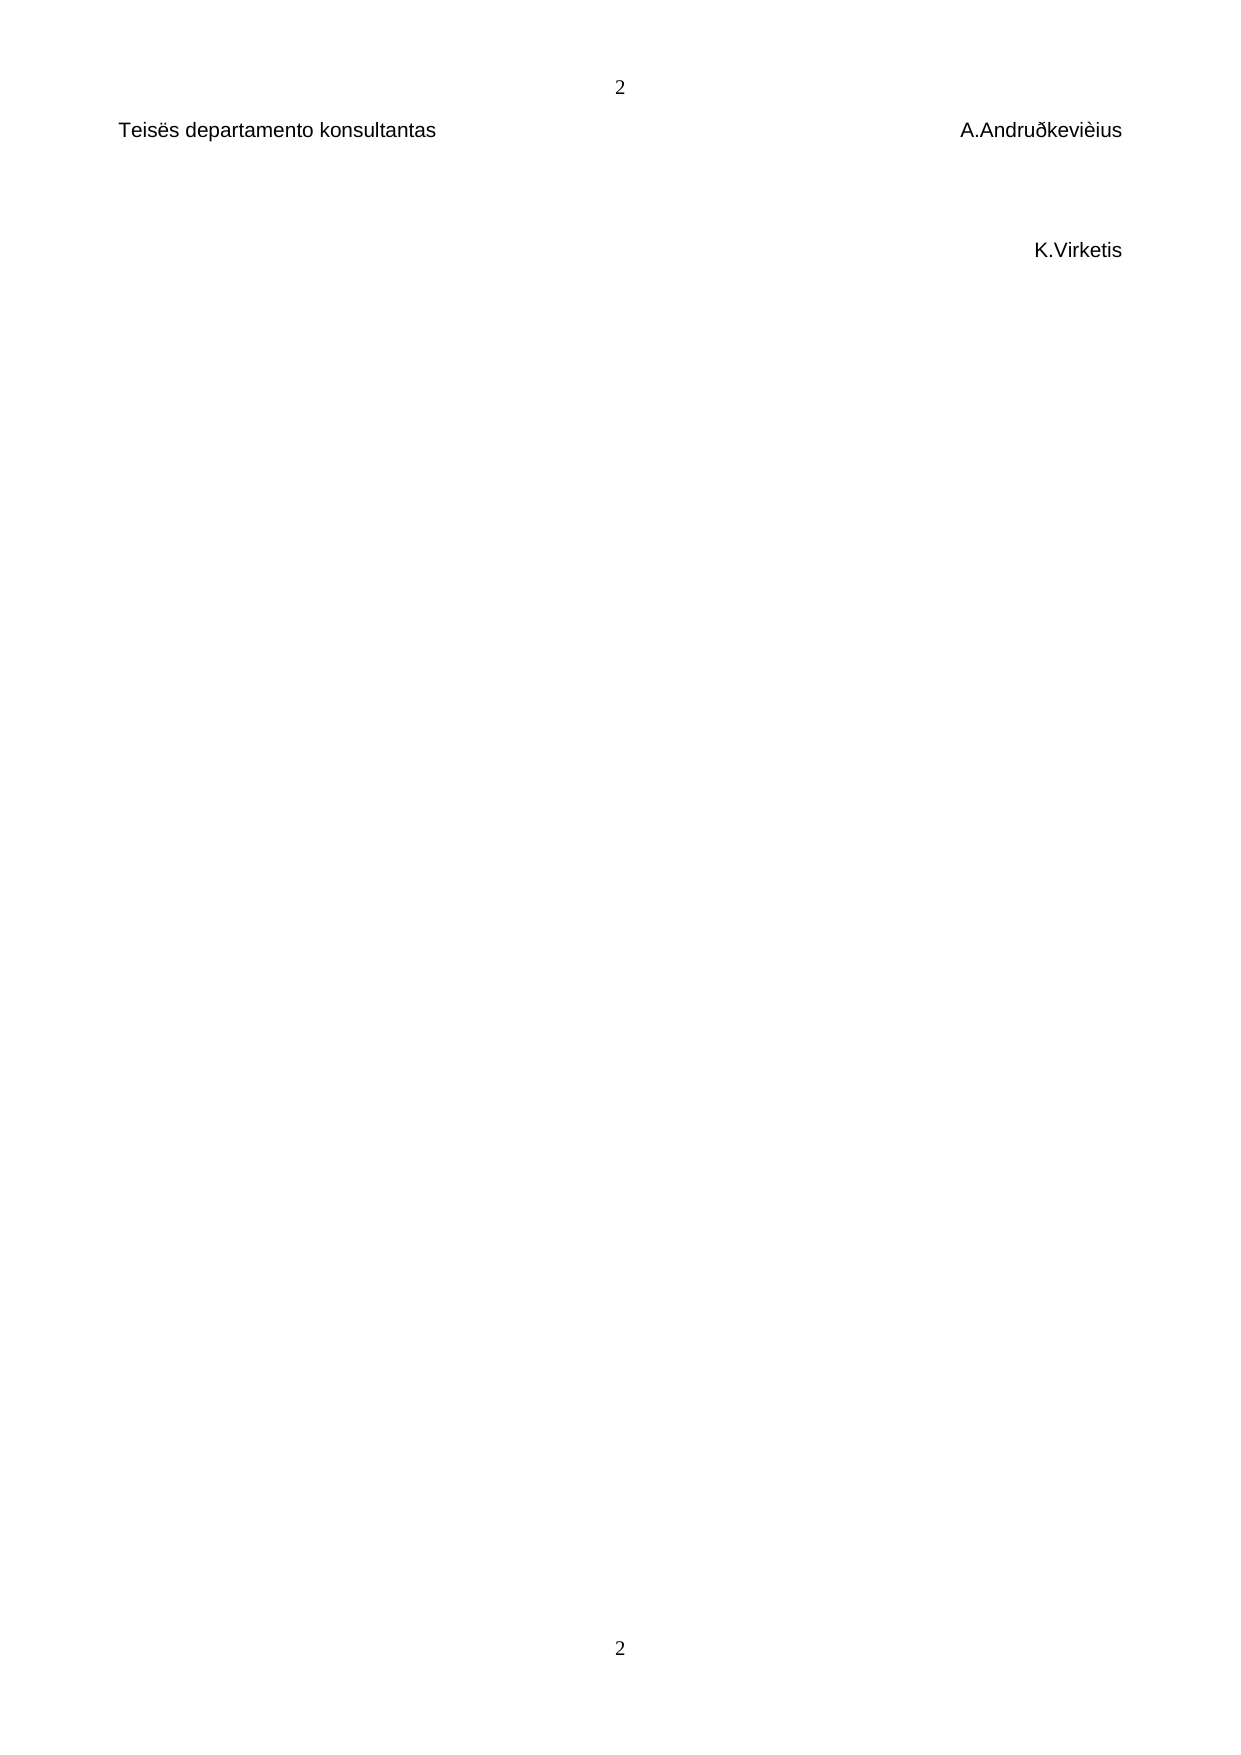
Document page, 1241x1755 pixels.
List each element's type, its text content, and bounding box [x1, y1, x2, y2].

text K.Virketis [118, 238, 1122, 262]
text Teisës departamento konsultantas A.Andruðkevièius [118, 118, 1122, 142]
